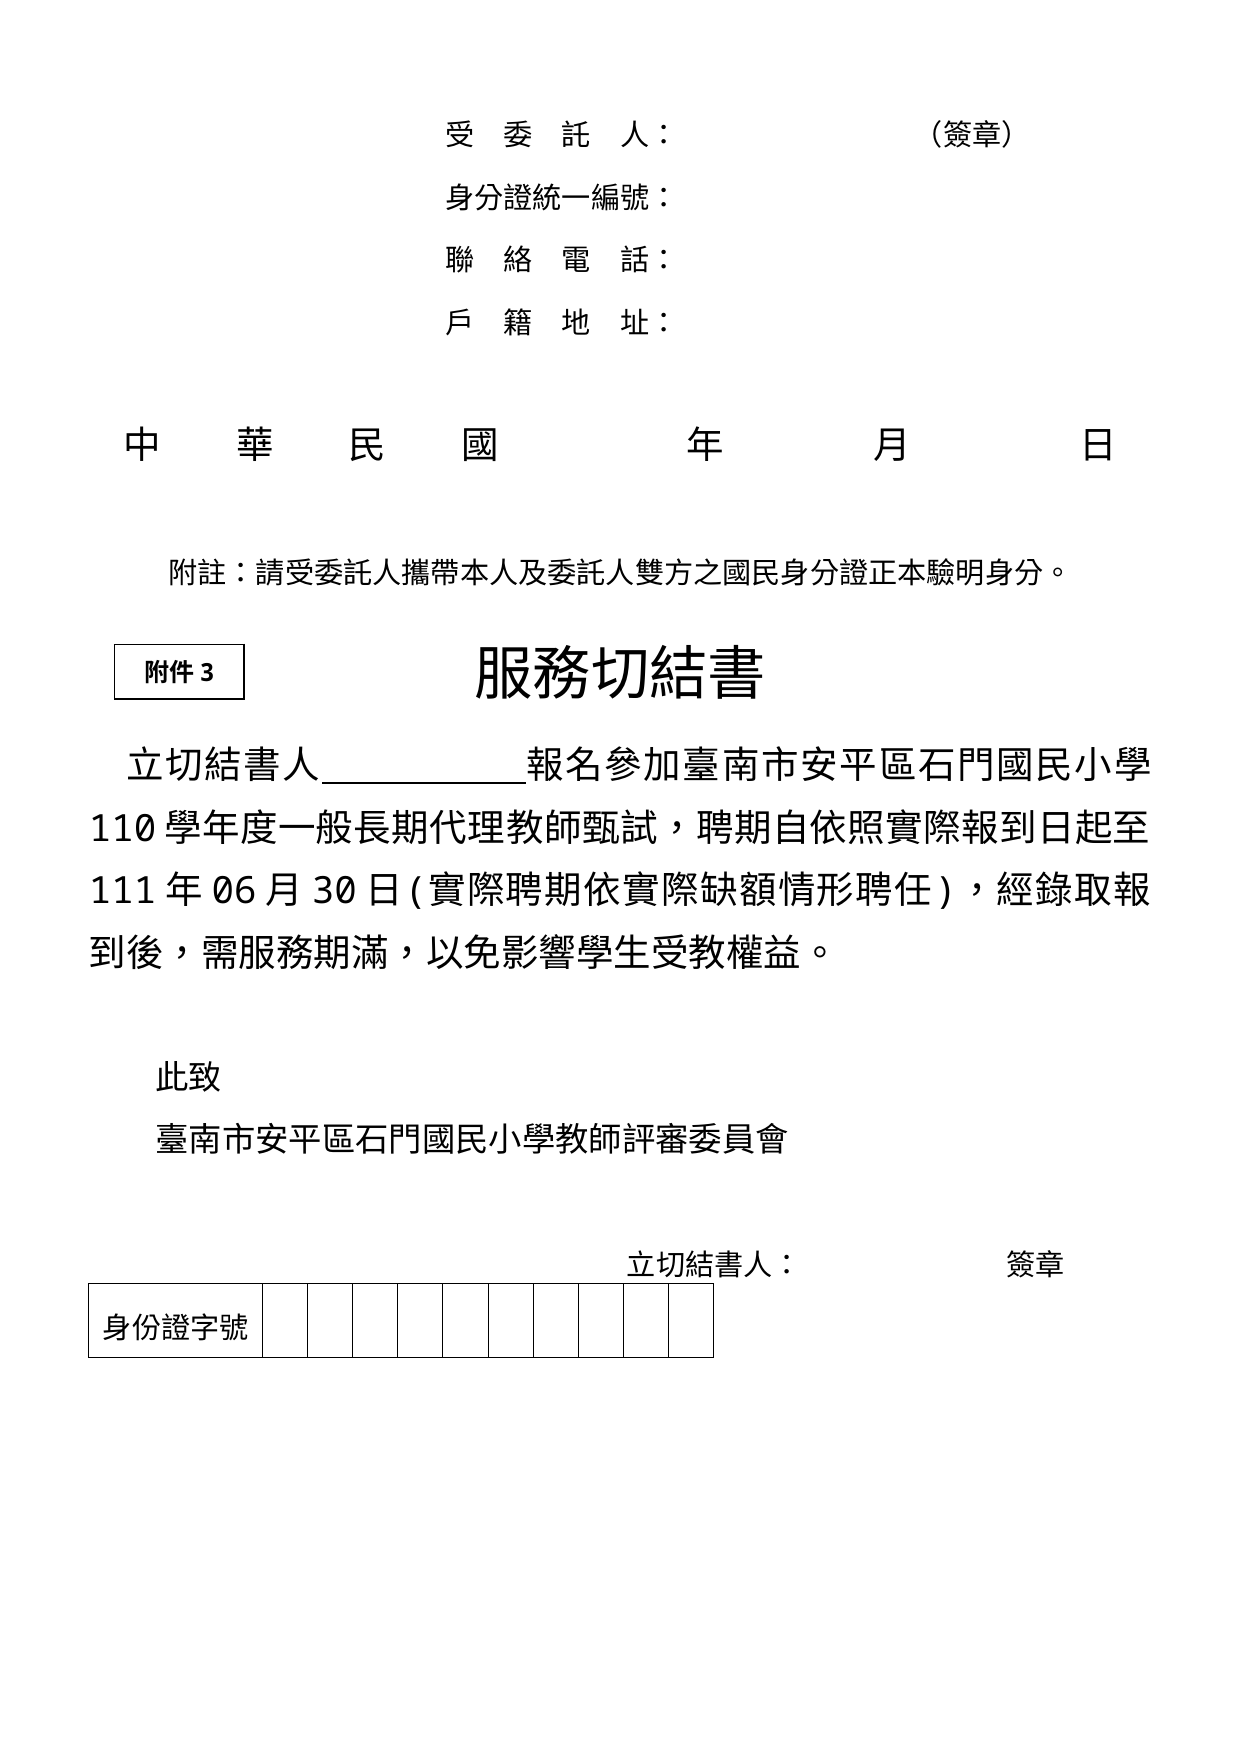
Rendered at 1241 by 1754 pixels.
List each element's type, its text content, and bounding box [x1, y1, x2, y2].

text 立切結書人 報名參加臺南市安平區石門國民小學110學年度一般長期代理教師甄試，聘期自依照實際報到日起至111年06月30日(實際聘期依實際缺額情形聘任)，經錄取報到後，需服務期滿，以免影響學生受教權益。 [89, 721, 1152, 971]
text 身分證統一編號： [439, 158, 1152, 221]
table_header [534, 1284, 578, 1357]
table_header [489, 1284, 533, 1357]
table_header [443, 1284, 488, 1357]
table_header 身份證字號 [89, 1284, 262, 1357]
text 戶 籍 地 址： [439, 283, 1152, 346]
table_header [353, 1284, 397, 1357]
text 受 委 託 人： （簽章） [439, 96, 1152, 158]
table_header [263, 1284, 307, 1357]
text 中 華 民 國 年 月 日 [89, 408, 1152, 471]
text 此致 [89, 1033, 1152, 1096]
text 附註：請受委託人攜帶本人及委託人雙方之國民身分證正本驗明身分。 [89, 533, 1152, 596]
table_header [398, 1284, 442, 1357]
text 聯 絡 電 話： [439, 221, 1152, 283]
table_header [624, 1284, 668, 1357]
text 服務切結書 [89, 596, 1152, 721]
table_header [308, 1284, 352, 1357]
table_header [669, 1284, 713, 1357]
text 附件3 [130, 653, 228, 689]
text 立切結書人： 簽章 [89, 1221, 1064, 1283]
text 臺南市安平區石門國民小學教師評審委員會 [89, 1096, 1152, 1158]
table_header [579, 1284, 623, 1357]
